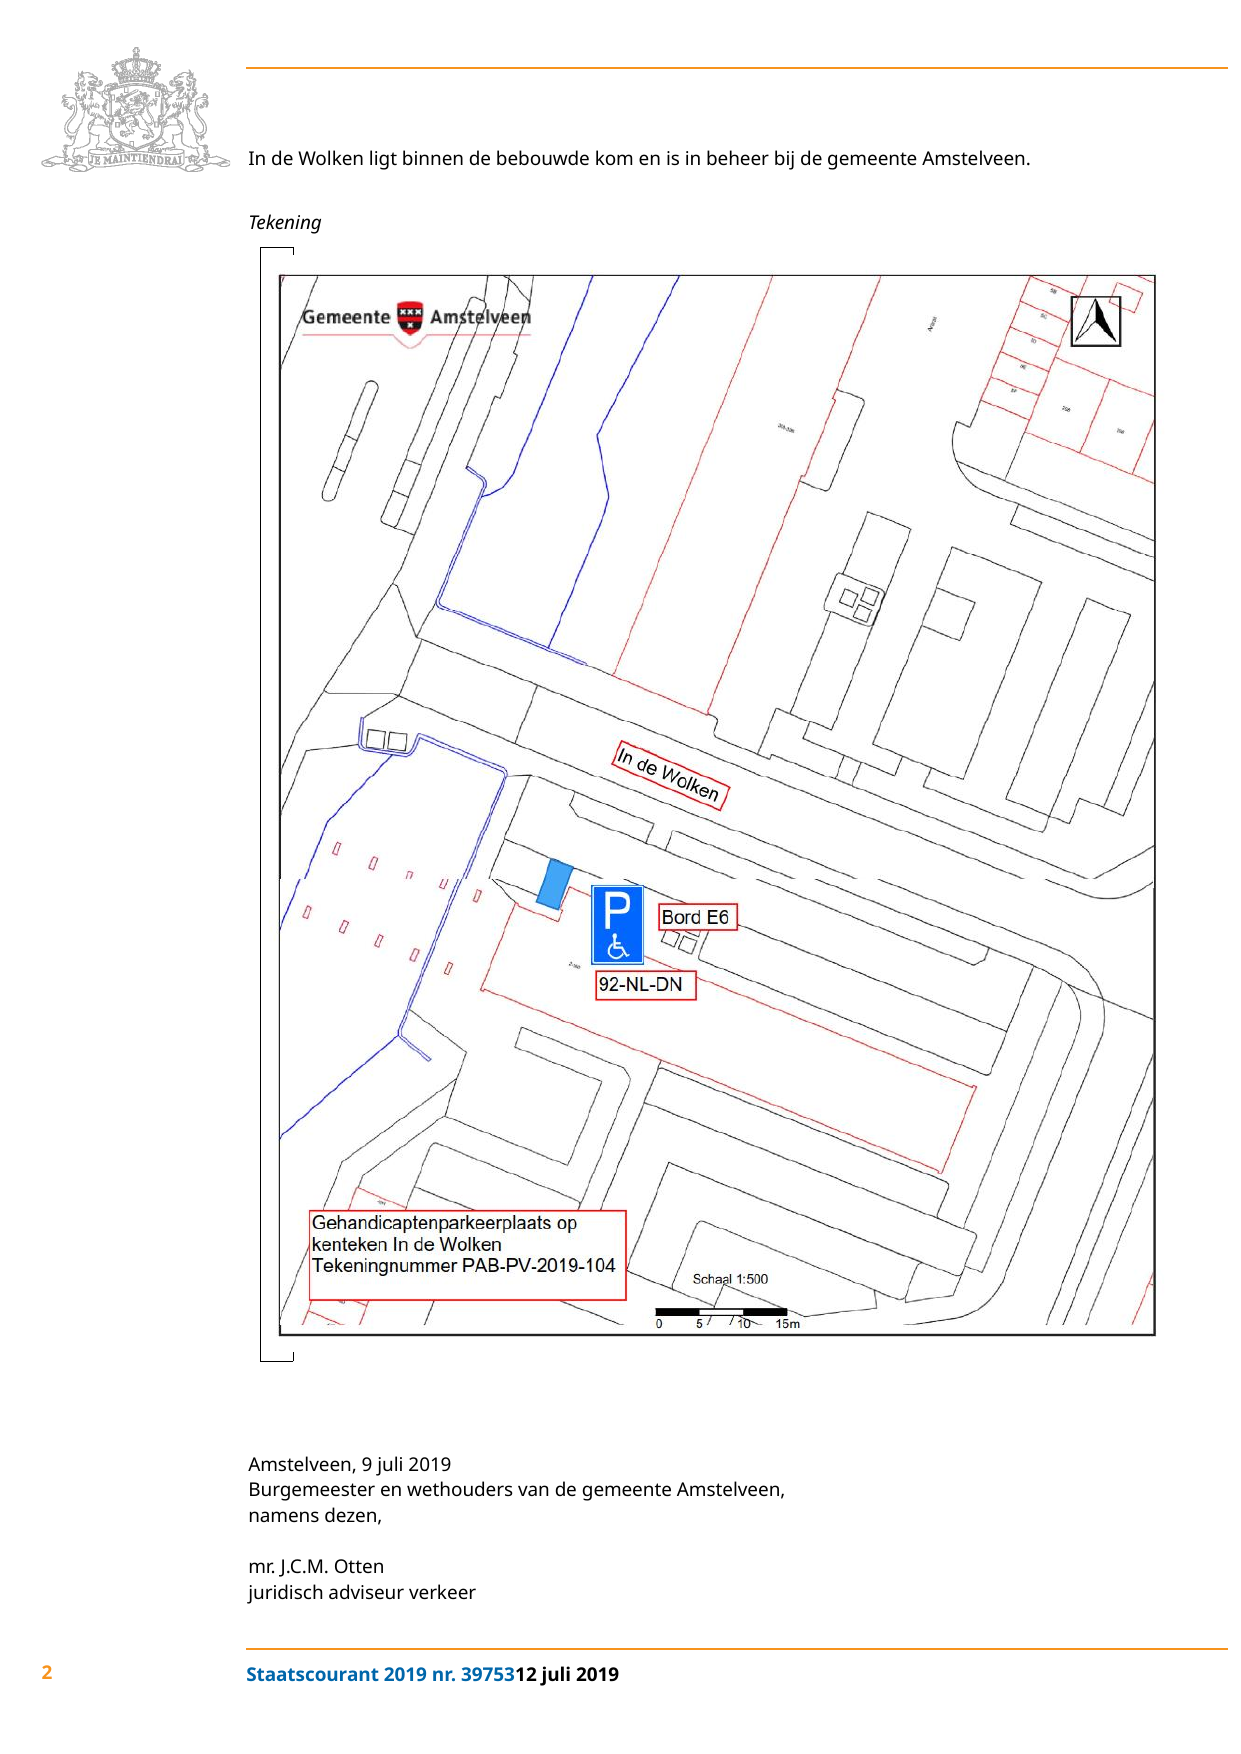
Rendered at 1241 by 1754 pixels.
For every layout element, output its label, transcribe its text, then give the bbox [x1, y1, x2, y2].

text juridisch adviseur verkeer [248, 1579, 1152, 1605]
picture [41, 47, 231, 172]
text namens dezen, [248, 1502, 1152, 1528]
text Tekening [248, 209, 1152, 235]
picture [268, 255, 1173, 1352]
text Burgemeester en wethouders van de gemeente Amstelveen, [248, 1477, 1152, 1502]
text In de Wolken ligt binnen de bebouwde kom en is in beheer bij de gemeente Amstelveen. [248, 145, 1152, 171]
text mr. J.C.M. Otten [248, 1554, 1152, 1579]
text Amstelveen, 9 juli 2019 [248, 1451, 1152, 1477]
